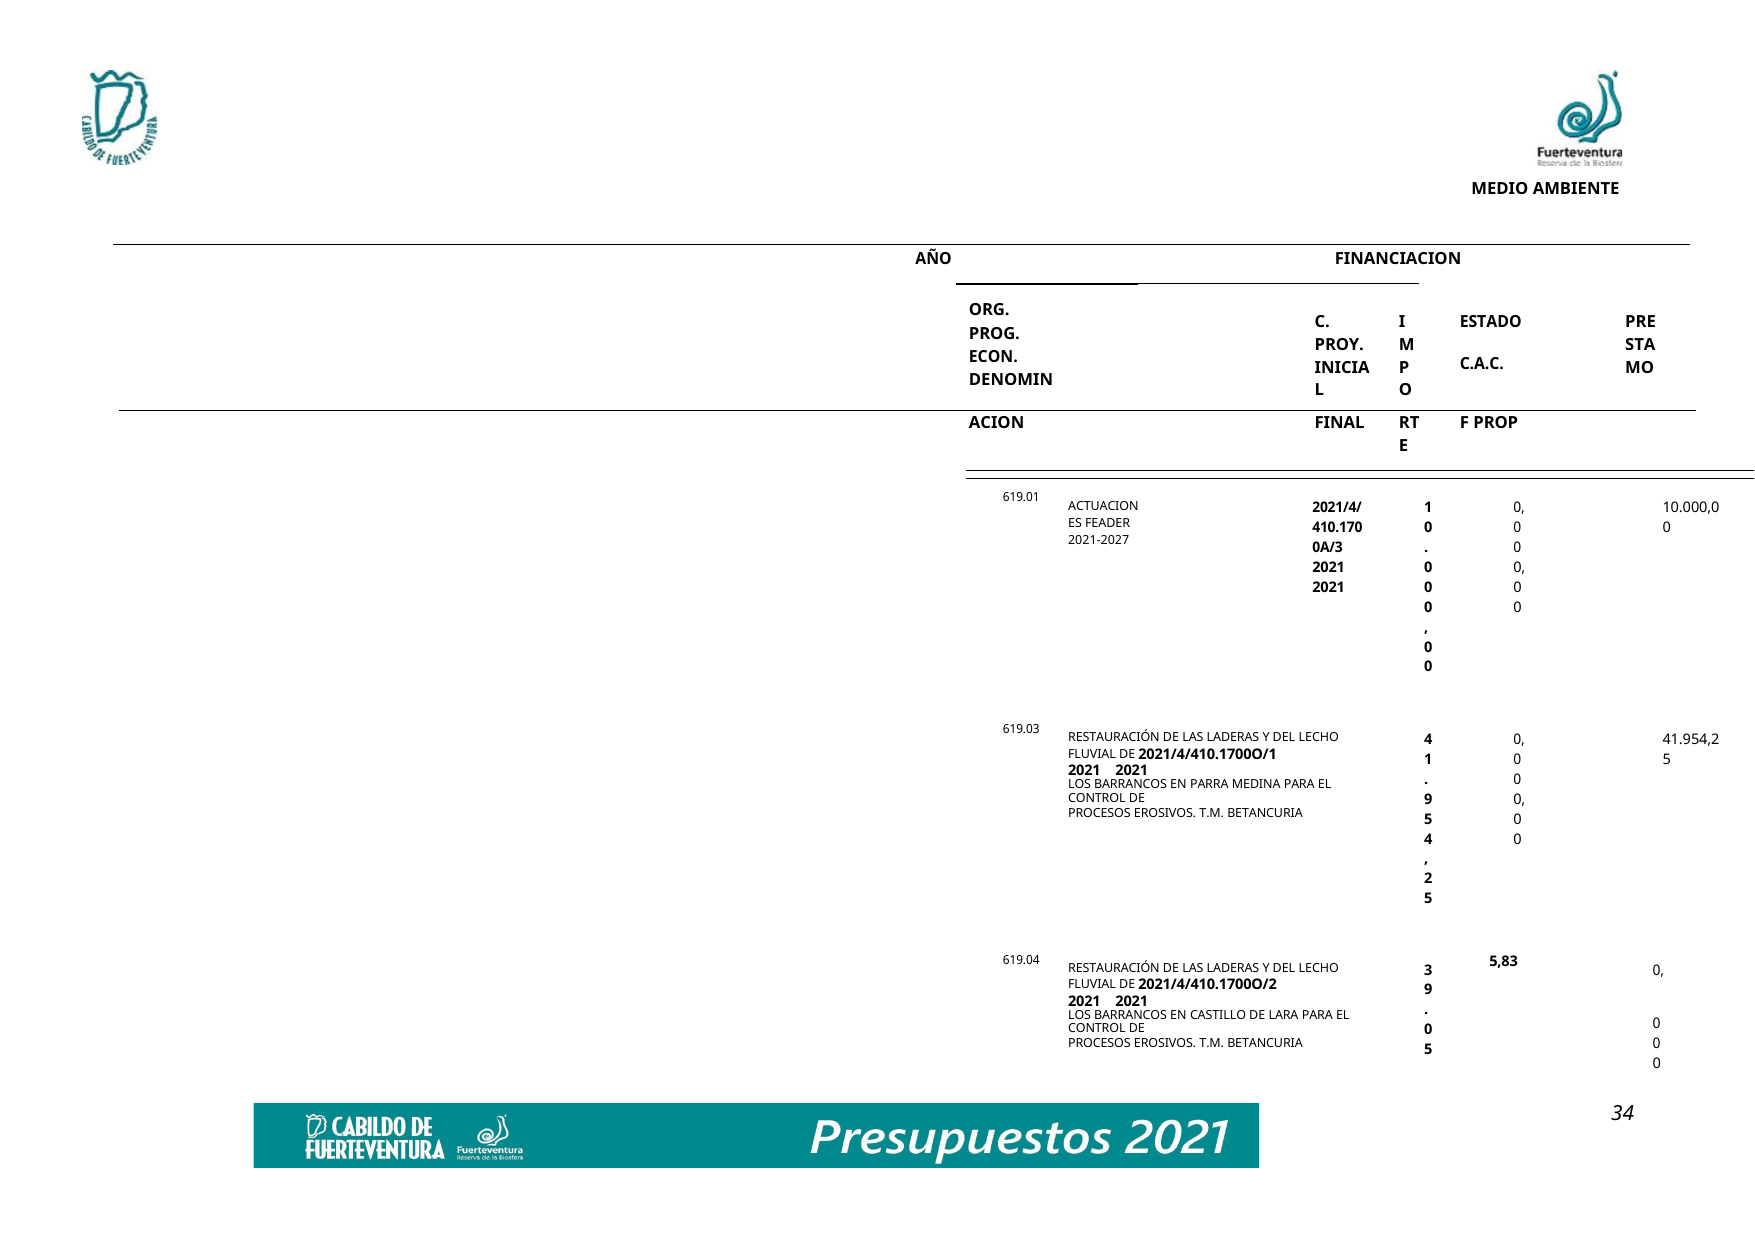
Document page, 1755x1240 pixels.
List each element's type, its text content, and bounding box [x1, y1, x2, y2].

text 41.954,25 [1662, 729, 1721, 769]
text 10.000,00 [1662, 497, 1721, 537]
text PRESTAMO [1625, 310, 1664, 378]
text RTE [1398, 411, 1420, 456]
text RESTAURACIÓN DE LAS LADERAS Y DEL LECHO FLUVIAL DE 2021/4/410.1700O/2 2021 2021 [1068, 959, 1363, 1008]
text 10.000,00 [1424, 497, 1428, 676]
text PROCESOS EROSIVOS. T.M. BETANCURIA [1068, 1036, 1363, 1051]
text IMPO [1398, 310, 1420, 410]
text C. PROY. INICIAL [1314, 310, 1378, 410]
text F PROP [1459, 411, 1585, 433]
text FINAL [1314, 411, 1378, 433]
subtitle 0, [1652, 959, 1664, 990]
text 619.03 [956, 721, 1039, 738]
text FINANCIACION [1334, 247, 1664, 270]
text PROCESOS EROSIVOS. T.M. BETANCURIA [1068, 805, 1363, 820]
subtitle 0,00 0,00 [1513, 729, 1528, 848]
subtitle ACION [969, 411, 1057, 434]
text 619.04 [956, 951, 1039, 968]
text 619.01 [956, 488, 1039, 505]
text ACTUACIONES FEADER 2021-2027 [1068, 497, 1145, 548]
subtitle 00 0 [1652, 1013, 1664, 1072]
text RESTAURACIÓN DE LAS LADERAS Y DEL LECHO FLUVIAL DE 2021/4/410.1700O/1 2021 2021 [1068, 729, 1363, 778]
subtitle 41.954,25 [1424, 842, 1428, 908]
text ESTADO C.A.C. [1459, 310, 1585, 410]
subtitle 39.055,83 [1489, 951, 1528, 971]
text LOS BARRANCOS EN PARRA MEDINA PARA EL CONTROL DE [1068, 778, 1363, 805]
text AÑO [48, 247, 951, 270]
subtitle 41.954,25 [1424, 742, 1428, 797]
text LOS BARRANCOS EN CASTILLO DE LARA PARA EL CONTROL DE [1068, 1008, 1363, 1036]
subtitle ORG. PROG. ECON. DENOMIN [969, 298, 1057, 410]
subtitle 39.055,83 [1424, 988, 1428, 1059]
subtitle 0,00 0,00 [1513, 497, 1528, 616]
subtitle 2021/4/410.1700A/3 2021 2021 [1312, 497, 1363, 597]
